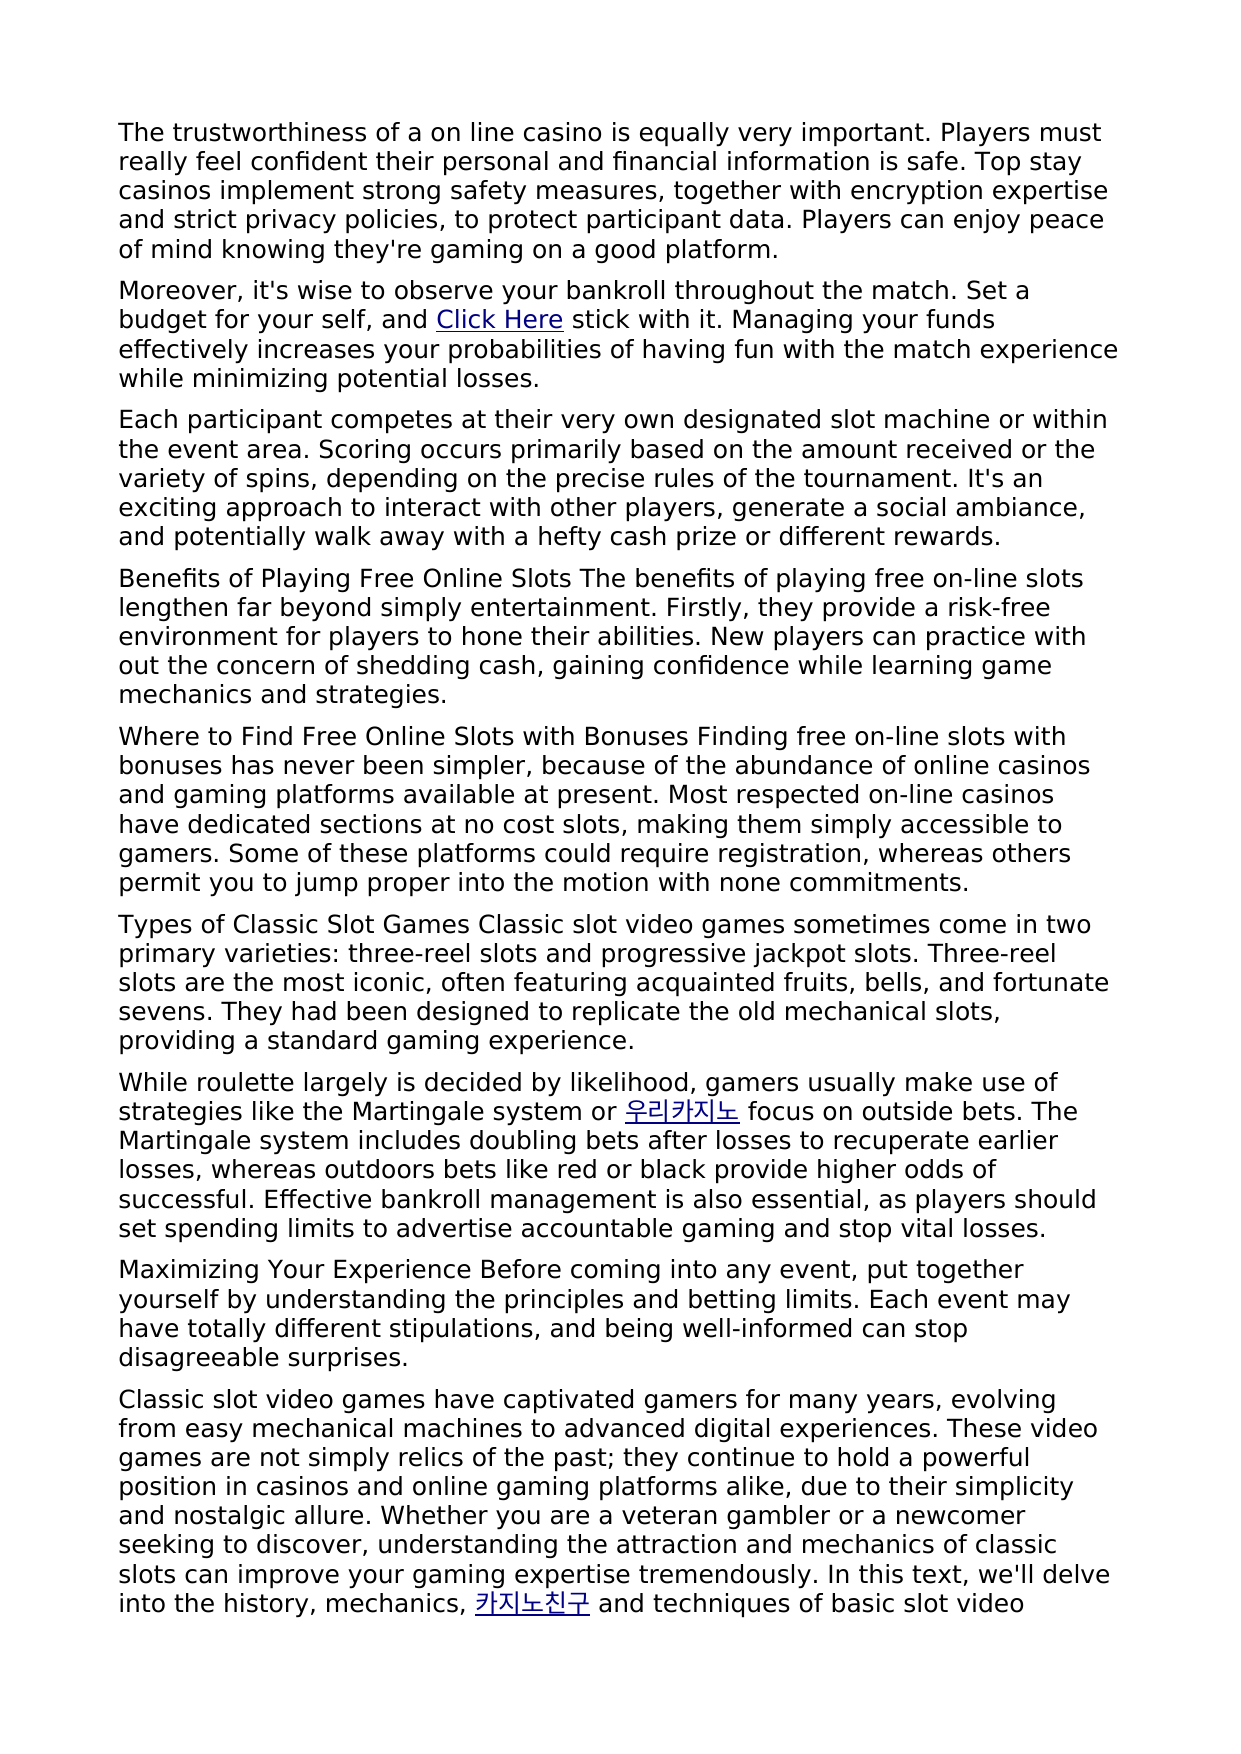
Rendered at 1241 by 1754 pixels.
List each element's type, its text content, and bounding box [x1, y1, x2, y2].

text The trustworthiness of a on line casino is equally very important. Players must really feel confident their personal and financial information is safe. Top stay casinos implement strong safety measures, together with encryption expertise and strict privacy policies, to protect participant data. Players can enjoy peace of mind knowing they're gaming on a good platform. [118, 118, 1122, 264]
text Moreover, it's wise to observe your bankroll throughout the match. Set a budget for your self, and Click Here stick with it. Managing your funds effectively increases your probabilities of having fun with the match experience while minimizing potential losses. [118, 276, 1122, 393]
text While roulette largely is decided by likelihood, gamers usually make use of strategies like the Martingale system or 우리카지노 focus on outside bets. The Martingale system includes doubling bets after losses to recuperate earlier losses, whereas outdoors bets like red or black provide higher odds of successful. Effective bankroll management is also essential, as players should set spending limits to advertise accountable gaming and stop vital losses. [118, 1068, 1122, 1243]
text Classic slot video games have captivated gamers for many years, evolving from easy mechanical machines to advanced digital experiences. These video games are not simply relics of the past; they continue to hold a powerful position in casinos and online gaming platforms alike, due to their simplicity and nostalgic allure. Whether you are a veteran gambler or a newcomer seeking to discover, understanding the attraction and mechanics of classic slots can improve your gaming expertise tremendously. In this text, we'll delve into the history, mechanics, 카지노친구 and techniques of basic slot video [118, 1385, 1122, 1618]
text Maximizing Your Experience Before coming into any event, put together yourself by understanding the principles and betting limits. Each event may have totally different stipulations, and being well-informed can stop disagreeable surprises. [118, 1256, 1122, 1372]
text Benefits of Playing Free Online Slots The benefits of playing free on-line slots lengthen far beyond simply entertainment. Firstly, they provide a risk-free environment for players to hone their abilities. New players can practice with out the concern of shedding cash, gaining confidence while learning game mechanics and strategies. [118, 564, 1122, 710]
text Where to Find Free Online Slots with Bonuses Finding free on-line slots with bonuses has never been simpler, because of the abundance of online casinos and gaming platforms available at present. Most respected on-line casinos have dedicated sections at no cost slots, making them simply accessible to gamers. Some of these platforms could require registration, whereas others permit you to jump proper into the motion with none commitments. [118, 722, 1122, 897]
text Types of Classic Slot Games Classic slot video games sometimes come in two primary varieties: three-reel slots and progressive jackpot slots. Three-reel slots are the most iconic, often featuring acquainted fruits, bells, and fortunate sevens. They had been designed to replicate the old mechanical slots, providing a standard gaming experience. [118, 910, 1122, 1056]
text Each participant competes at their very own designated slot machine or within the event area. Scoring occurs primarily based on the amount received or the variety of spins, depending on the precise rules of the tournament. It's an exciting approach to interact with other players, generate a social ambiance, and potentially walk away with a hefty cash prize or different rewards. [118, 406, 1122, 551]
